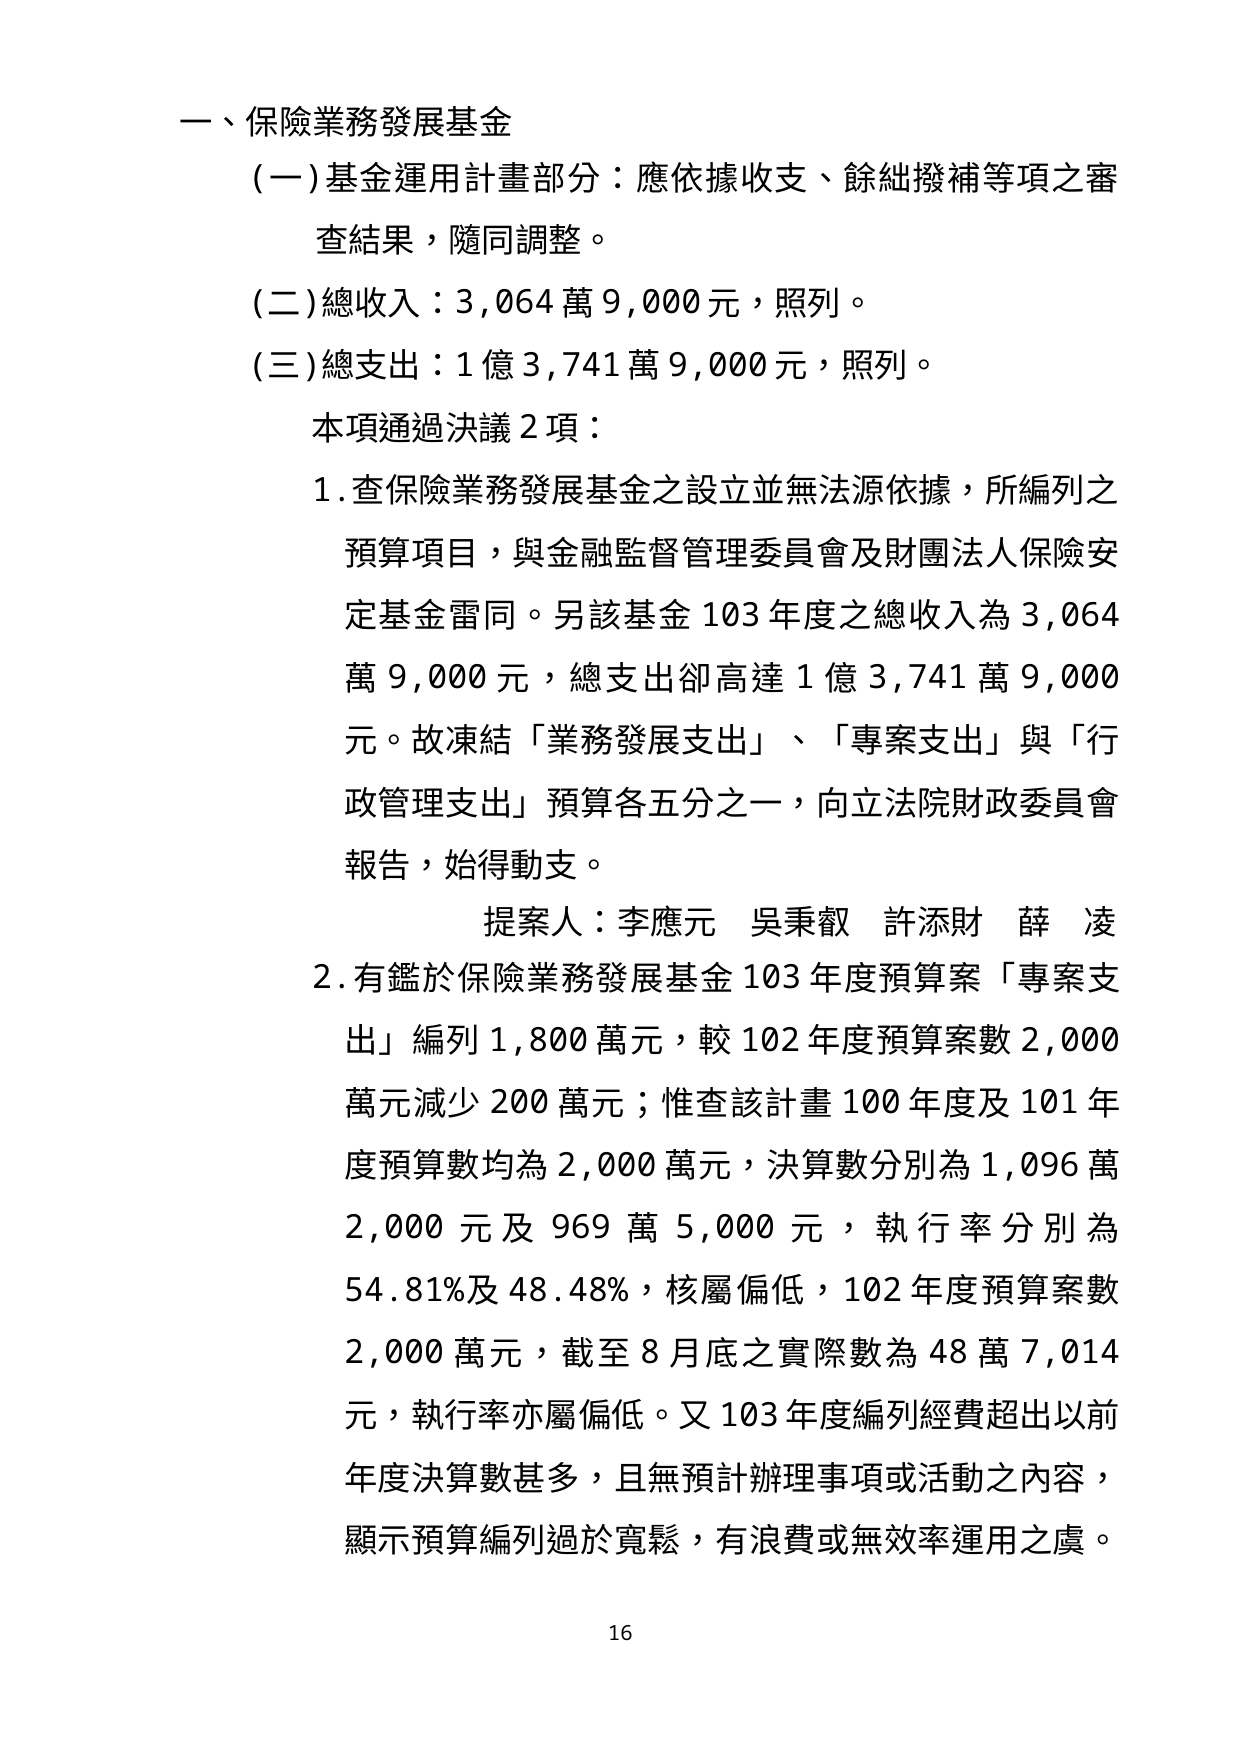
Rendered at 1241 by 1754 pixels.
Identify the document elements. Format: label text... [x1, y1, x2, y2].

text (一)基金運用計畫部分：應依據收支、餘絀撥補等項之審查結果，隨同調整。 [248, 144, 1120, 269]
text 本項通過決議2項： [312, 394, 1120, 457]
text (二)總收入：3,064萬9,000元，照列。 [248, 269, 1120, 332]
text 提案人：李應元 吳秉叡 許添財 薛 凌 [484, 894, 1120, 944]
text 一、保險業務發展基金 [179, 94, 1120, 144]
text 2.有鑑於保險業務發展基金103年度預算案「專案支出」編列1,800萬元，較102年度預算案數2,000萬元減少200萬元；惟查該計畫100年度及101年度預算數均為2,000萬元，決算數分別為1,096萬2,000元及969萬5,000元，執行率分別為54.81%及48.48%，核屬偏低，102年度預算案數2,000萬元，截至8月底之實際數為48萬7,014元，執行率亦屬偏低。又103年度編列經費超出以前年度決算數甚多，且無預計辦理事項或活動之內容，顯示預算編列過於寬鬆，有浪費或無效率運用之虞。 [312, 944, 1120, 1569]
text 1.查保險業務發展基金之設立並無法源依據，所編列之預算項目，與金融監督管理委員會及財團法人保險安定基金雷同。另該基金103年度之總收入為3,064萬9,000元，總支出卻高達1億3,741萬9,000元。故凍結「業務發展支出」、「專案支出」與「行政管理支出」預算各五分之一，向立法院財政委員會報告，始得動支。 [312, 457, 1120, 894]
text (三)總支出：1億3,741萬9,000元，照列。 [248, 332, 1120, 394]
